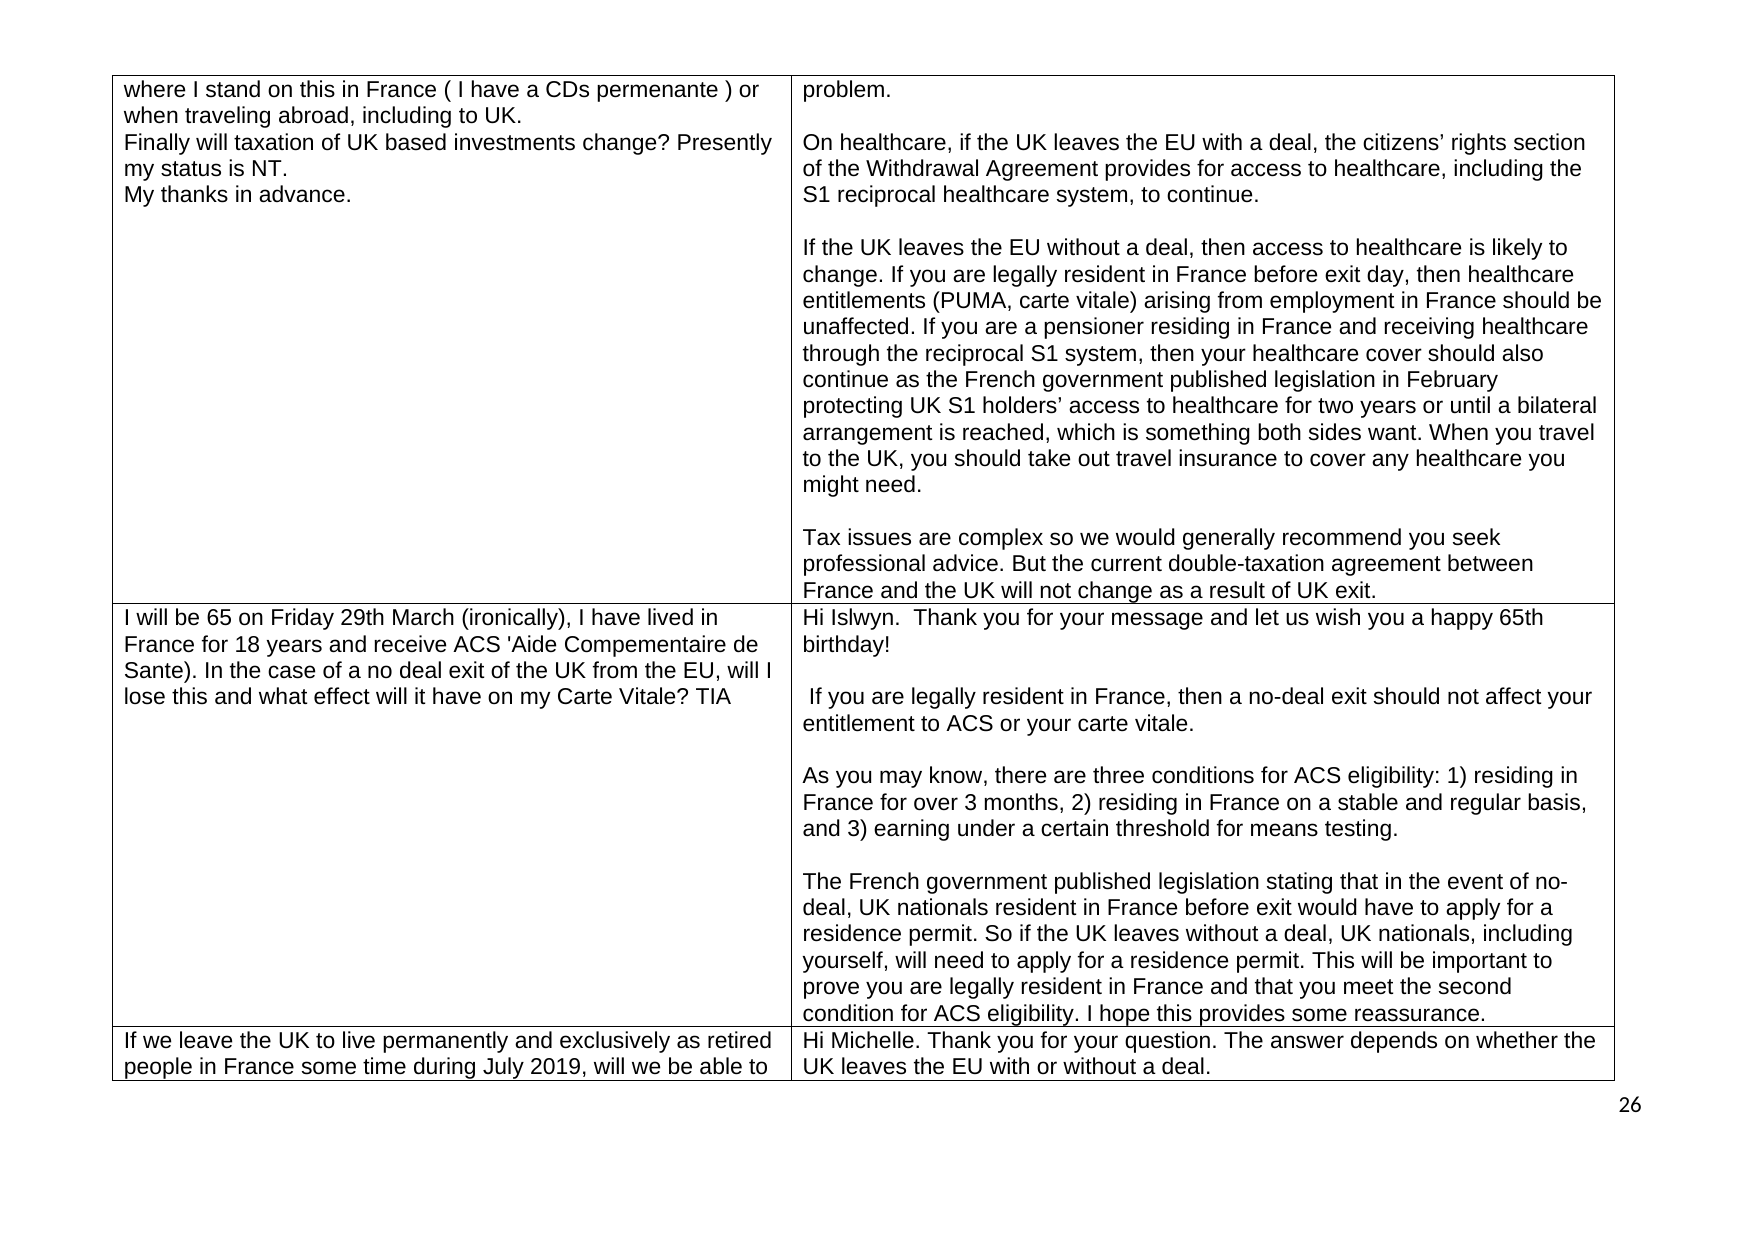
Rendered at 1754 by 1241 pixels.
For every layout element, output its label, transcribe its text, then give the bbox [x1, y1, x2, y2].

table_cell Hi Michelle. Thank you for your question. The answer depends on whether the UK leaves the EU with or without a deal. [792, 1027, 1614, 1079]
table_cell Hi Islwyn. Thank you for your message and let us wish you a happy 65th birthday! If you are legally resident in France, then a no-deal exit should not affect your entitlement to ACS or your carte vitale. As you may know, there are three conditions for ACS eligibility: 1) residing in France for over 3 months, 2) residing in France on a stable and regular basis, and 3) earning under a certain threshold for means testing. The French government published legislation stating that in the event of no-deal, UK nationals resident in France before exit would have to apply for a residence permit. So if the UK leaves without a deal, UK nationals, including yourself, will need to apply for a residence permit. This will be important to prove you are legally resident in France and that you meet the second condition for ACS eligibility. I hope this provides some reassurance. [792, 604, 1614, 1026]
table_cell problem. On healthcare, if the UK leaves the EU with a deal, the citizens’ rights section of the Withdrawal Agreement provides for access to healthcare, including the S1 reciprocal healthcare system, to continue. If the UK leaves the EU without a deal, then access to healthcare is likely to change. If you are legally resident in France before exit day, then healthcare entitlements (PUMA, carte vitale) arising from employment in France should be unaffected. If you are a pensioner residing in France and receiving healthcare through the reciprocal S1 system, then your healthcare cover should also continue as the French government published legislation in February protecting UK S1 holders’ access to healthcare for two years or until a bilateral arrangement is reached, which is something both sides want. When you travel to the UK, you should take out travel insurance to cover any healthcare you might need. Tax issues are complex so we would generally recommend you seek professional advice. But the current double-taxation agreement between France and the UK will not change as a result of UK exit. [792, 76, 1614, 603]
table_cell where I stand on this in France ( I have a CDs permenante ) or when traveling abroad, including to UK. Finally will taxation of UK based investments change? Presently my status is NT. My thanks in advance. [113, 76, 791, 603]
table_cell I will be 65 on Friday 29th March (ironically), I have lived in France for 18 years and receive ACS 'Aide Compementaire de Sante). In the case of a no deal exit of the UK from the EU, will I lose this and what effect will it have on my Carte Vitale? TIA [113, 604, 791, 1026]
table_cell If we leave the UK to live permanently and exclusively as retired people in France some time during July 2019, will we be able to [113, 1027, 791, 1079]
